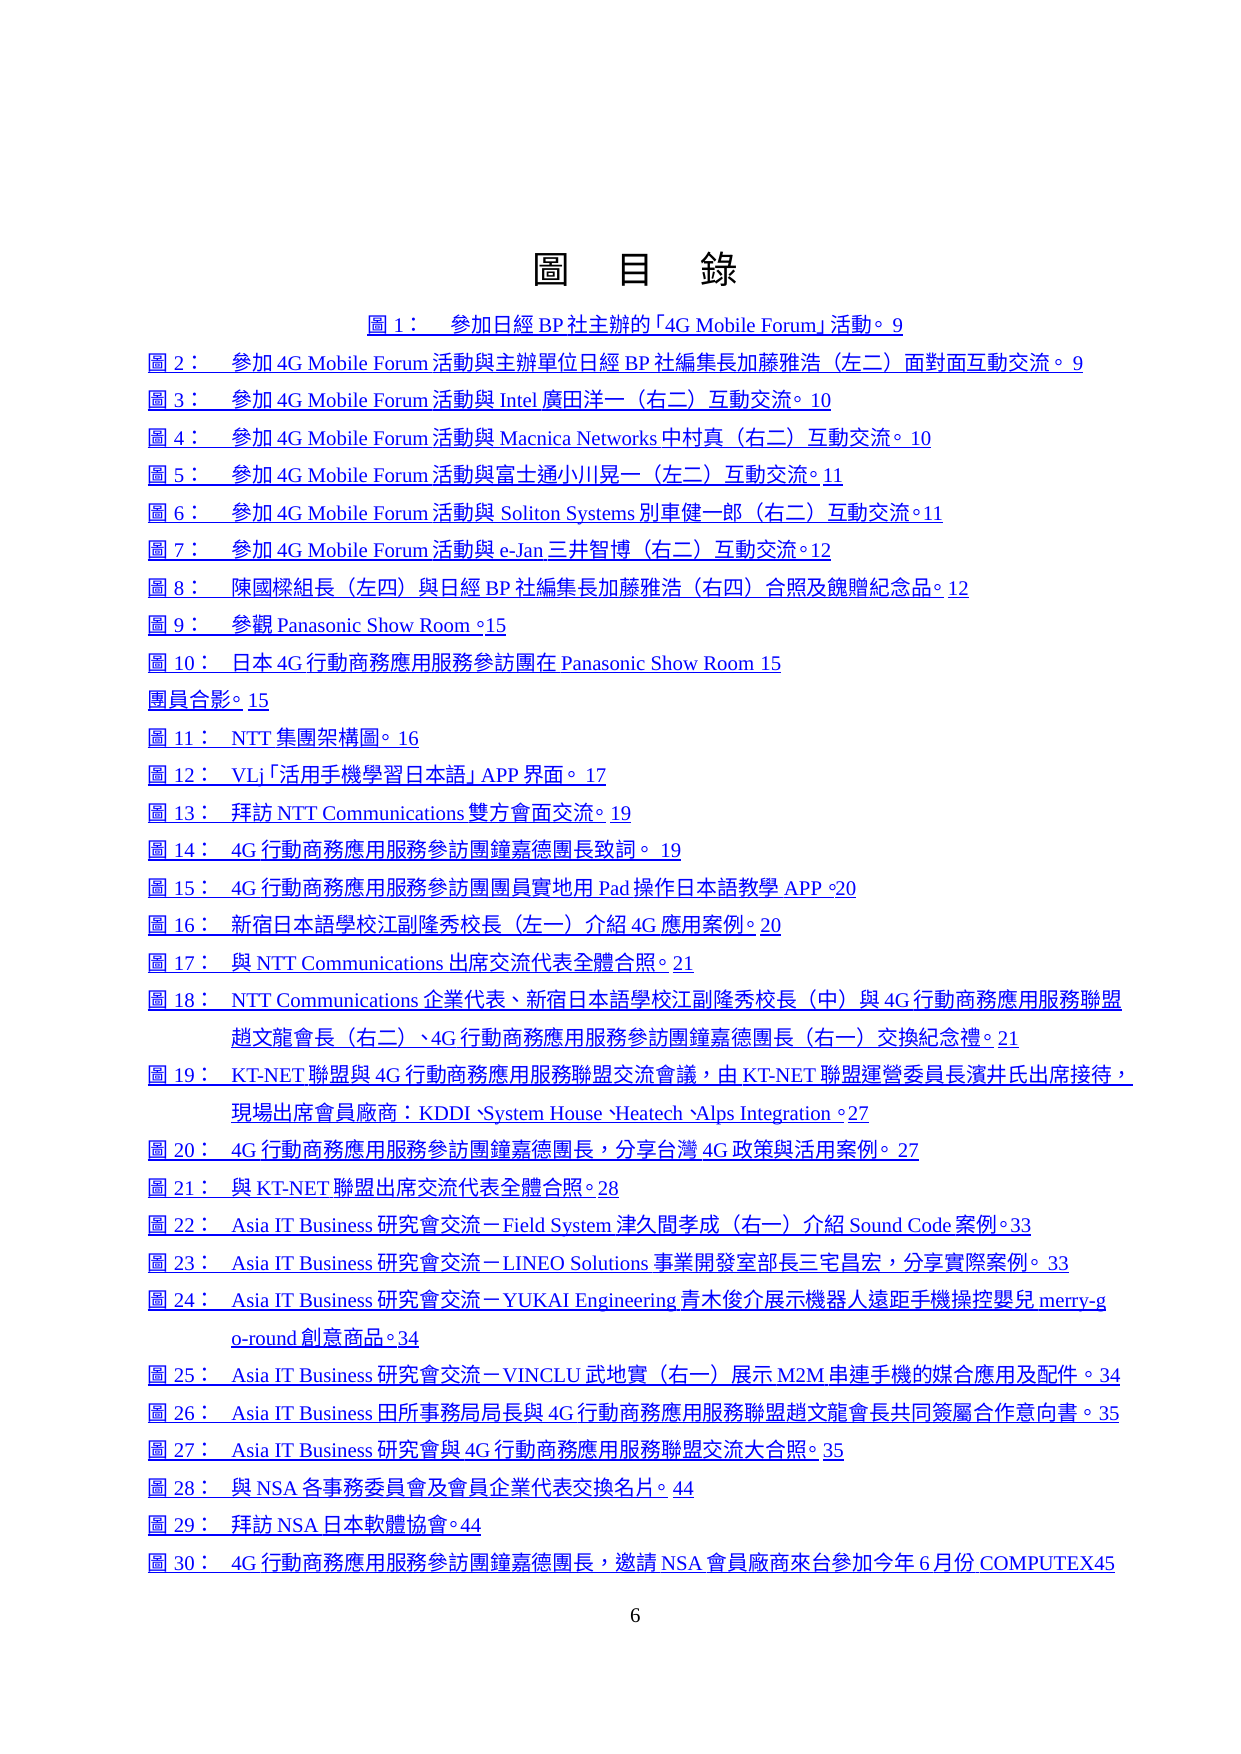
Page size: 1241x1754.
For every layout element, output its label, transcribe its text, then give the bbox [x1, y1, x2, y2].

text 圖 5： 參加4G Mobile Forum活動與富士通小川晃一（左二）互動交流。 11 [148, 454, 1122, 492]
text 圖 23： Asia IT Business研究會交流－LINEO Solutions事業開發室部長三宅昌宏，分享實際案例。 33 [148, 1242, 1122, 1279]
text 圖 28： 與NSA各事務委員會及會員企業代表交換名片。 44 [148, 1467, 1122, 1504]
text 圖 21： 與KT-NET聯盟出席交流代表全體合照。 28 [148, 1167, 1122, 1204]
text 圖 30： 4G行動商務應用服務參訪團鐘嘉德團長，邀請NSA會員廠商來台參加今年6月份COMPUTEX45 [148, 1542, 1122, 1579]
text 圖 25： Asia IT Business研究會交流－VINCLU武地實（右一）展示M2M串連手機的媒合應用及配件。34 [148, 1354, 1122, 1392]
text 圖 15： 4G行動商務應用服務參訪團團員實地用Pad操作日本語教學APP。 20 [148, 867, 1122, 904]
text 圖 18： NTT Communications企業代表、新宿日本語學校江副隆秀校長（中）與4G行動商務應用服務聯盟 [148, 979, 1122, 1009]
text 圖 目 錄 [148, 229, 1122, 304]
text 圖 26： Asia IT Business田所事務局局長與4G行動商務應用服務聯盟趙文龍會長共同簽屬合作意向書。35 [148, 1392, 1122, 1429]
text 圖 27： Asia IT Business研究會與4G行動商務應用服務聯盟交流大合照。 35 [148, 1429, 1122, 1467]
text 圖 7： 參加4G Mobile Forum活動與e-Jan三井智博（右二）互動交流。 12 [148, 529, 1122, 567]
text 圖 11： NTT集團架構圖。 16 [148, 717, 1122, 754]
text 圖 2： 參加4G Mobile Forum活動與主辦單位日經BP社編集長加藤雅浩（左二）面對面互動交流。 9 [148, 342, 1122, 379]
text 圖 9： 參觀Panasonic Show Room。 15 [148, 604, 1122, 642]
text 圖 4： 參加4G Mobile Forum活動與Macnica Networks中村真（右二）互動交流。 10 [148, 417, 1122, 454]
text 圖 6： 參加4G Mobile Forum活動與 Soliton Systems別車健一郎（右二）互動交流。 11 [148, 492, 1122, 529]
text 圖 17： 與NTT Communications出席交流代表全體合照。 21 [148, 942, 1122, 979]
text 團員合影。 15 [148, 679, 1122, 717]
text 趙文龍會長（右二）、4G行動商務應用服務參訪團鐘嘉德團長（右一）交換紀念禮。 21 [148, 1011, 1122, 1054]
text 圖 1： 參加日經BP社主辦的「4G Mobile Forum」活動。 9 [148, 304, 1122, 342]
text 圖 14： 4G行動商務應用服務參訪團鐘嘉德團長致詞。 19 [148, 829, 1122, 867]
text 圖 19： KT-NET聯盟與4G行動商務應用服務聯盟交流會議，由KT-NET聯盟運營委員長濱井氏出席接待，現場出席會員廠商：KDDI、System House、Heatech、Alps Integration。 27 [148, 1054, 1122, 1084]
text 圖 22： Asia IT Business研究會交流－Field System津久間孝成（右一）介紹Sound Code案例。 33 [148, 1204, 1122, 1242]
text 圖 12： VLj「活用手機學習日本語」APP界面。 17 [148, 754, 1122, 792]
text 圖 24： Asia IT Business研究會交流－YUKAI Engineering青木俊介展示機器人遠距手機操控嬰兒merry-go-round創意商品。 34 [148, 1279, 1122, 1354]
text 圖 29： 拜訪NSA日本軟體協會。 44 [148, 1504, 1122, 1542]
text 圖 19： KT-NET聯盟與4G行動商務應用服務聯盟交流會議，由KT-NET聯盟運營委員長濱井氏出席接待，現場出席會員廠商：KDDI、System House、Heatech、Alps Integration。 27 [148, 1086, 1122, 1129]
text 圖 16： 新宿日本語學校江副隆秀校長（左一）介紹4G應用案例。 20 [148, 904, 1122, 942]
text 圖 3： 參加4G Mobile Forum活動與Intel廣田洋一（右二）互動交流。 10 [148, 379, 1122, 417]
text 圖 20： 4G行動商務應用服務參訪團鐘嘉德團長，分享台灣4G政策與活用案例。 27 [148, 1129, 1122, 1167]
text 圖 10： 日本4G行動商務應用服務參訪團在Panasonic Show Room 15 [148, 642, 1122, 679]
text 圖 8： 陳國樑組長（左四）與日經BP社編集長加藤雅浩（右四）合照及餽贈紀念品。 12 [148, 567, 1122, 604]
text 圖 13： 拜訪NTT Communications雙方會面交流。 19 [148, 792, 1122, 829]
